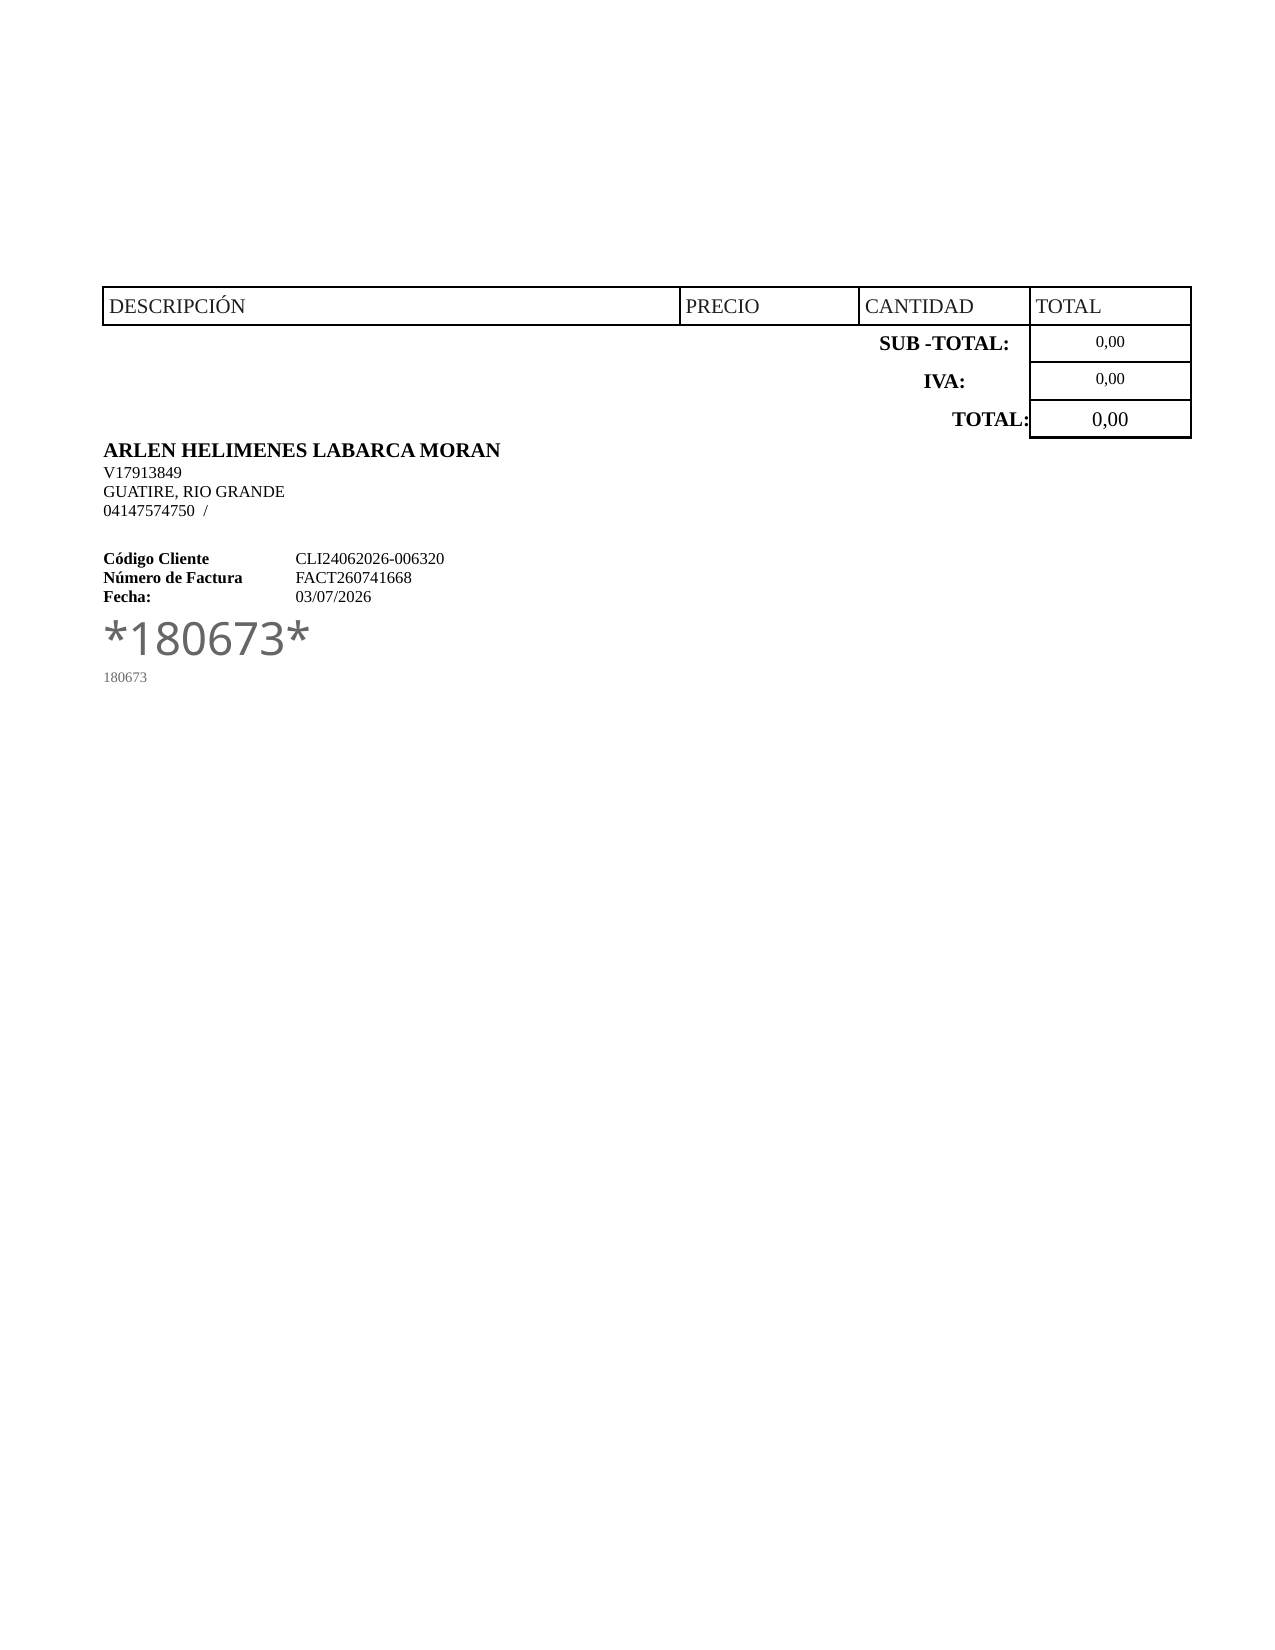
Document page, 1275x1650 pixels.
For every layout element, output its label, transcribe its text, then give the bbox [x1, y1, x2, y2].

table_header DESCRIPCIÓN [104, 288, 679, 323]
table_header CLI24062026-006320 [295, 549, 517, 568]
table_cell Número de Factura [103, 568, 295, 587]
table_cell 04147574750 / [103, 501, 858, 520]
table_header TOTAL [1031, 288, 1190, 323]
text *180673* [103, 606, 1137, 669]
table_header PRECIO [681, 288, 858, 323]
table_cell FACT260741668 [295, 568, 517, 587]
table_cell TOTAL: [859, 399, 1029, 436]
table_cell SUB -TOTAL: [859, 326, 1029, 361]
table_cell 03/07/2026 [295, 587, 517, 606]
table_cell Fecha: [103, 587, 295, 606]
table_header Código Cliente [103, 549, 295, 568]
table_cell [103, 326, 859, 436]
table_cell V17913849 [103, 463, 858, 482]
table_cell 0,00 [1031, 401, 1190, 436]
table_cell 0,00 [1031, 363, 1190, 399]
table_cell GUATIRE, RIO GRANDE [103, 482, 858, 501]
table_header CANTIDAD [860, 288, 1029, 323]
table_cell 0,00 [1031, 326, 1190, 361]
table_header ARLEN HELIMENES LABARCA MORAN [103, 439, 858, 462]
text 180673 [103, 669, 1137, 685]
table_cell IVA: [859, 361, 1029, 399]
